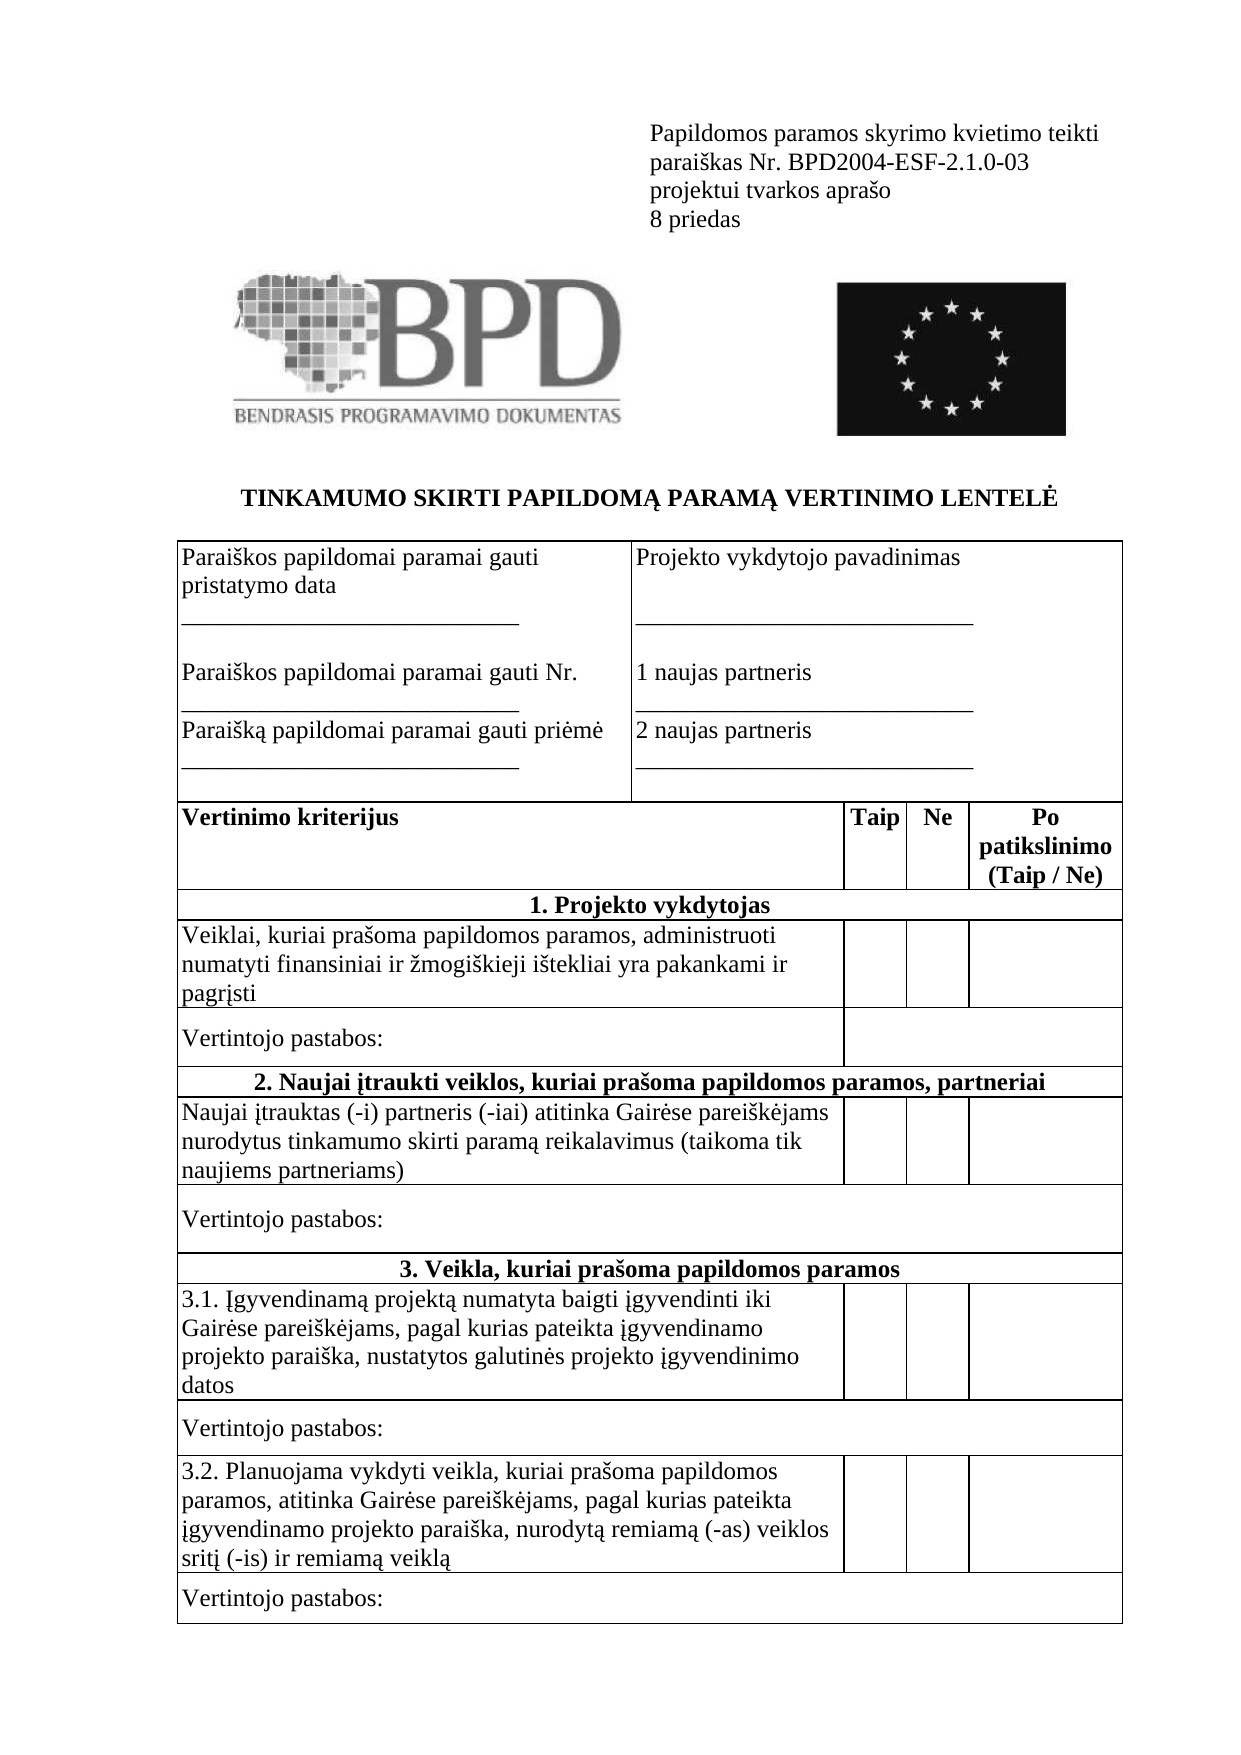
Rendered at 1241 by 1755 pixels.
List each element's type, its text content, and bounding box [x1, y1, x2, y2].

table_cell [845, 1284, 906, 1399]
table_cell [970, 921, 1122, 1007]
table_cell [970, 1098, 1122, 1184]
text paraiškas Nr. BPD2004-ESF-2.1.0-03 [649, 147, 1122, 176]
table_cell ___________________________ [632, 599, 1122, 657]
table_cell [627, 772, 631, 801]
table_cell [907, 1456, 968, 1571]
table_cell [845, 1098, 906, 1184]
table_cell ___________________________ [178, 599, 631, 657]
table_cell Vertintojo pastabos: [178, 1401, 1122, 1455]
table_cell [907, 1284, 968, 1399]
table_cell Vertintojo pastabos: [178, 1573, 1122, 1622]
table_cell [632, 772, 636, 801]
table_cell [907, 1098, 968, 1184]
table_cell Vertintojo pastabos: [178, 1008, 843, 1066]
text TINKAMUMO SKIRTI PAPILDOMĄ PARAMĄ VERTINIMO LENTELĖ [177, 483, 1122, 512]
table_cell Vertintojo pastabos: [178, 1185, 1122, 1252]
text 8 priedas [649, 204, 1122, 233]
text Papildomos paramos skyrimo kvietimo teikti [649, 118, 1122, 147]
table_cell [1118, 772, 1122, 801]
table_cell [845, 1456, 906, 1571]
table_cell Taip [845, 803, 906, 889]
table_cell [970, 1284, 1122, 1399]
table_cell [907, 921, 968, 1007]
table_cell [845, 1008, 1122, 1066]
table_cell Ne [907, 803, 968, 889]
text projektui tvarkos aprašo [649, 176, 1122, 204]
table_cell [970, 1456, 1122, 1571]
table_cell Vertinimo kriterijus [178, 803, 843, 889]
table_cell [845, 921, 906, 1007]
